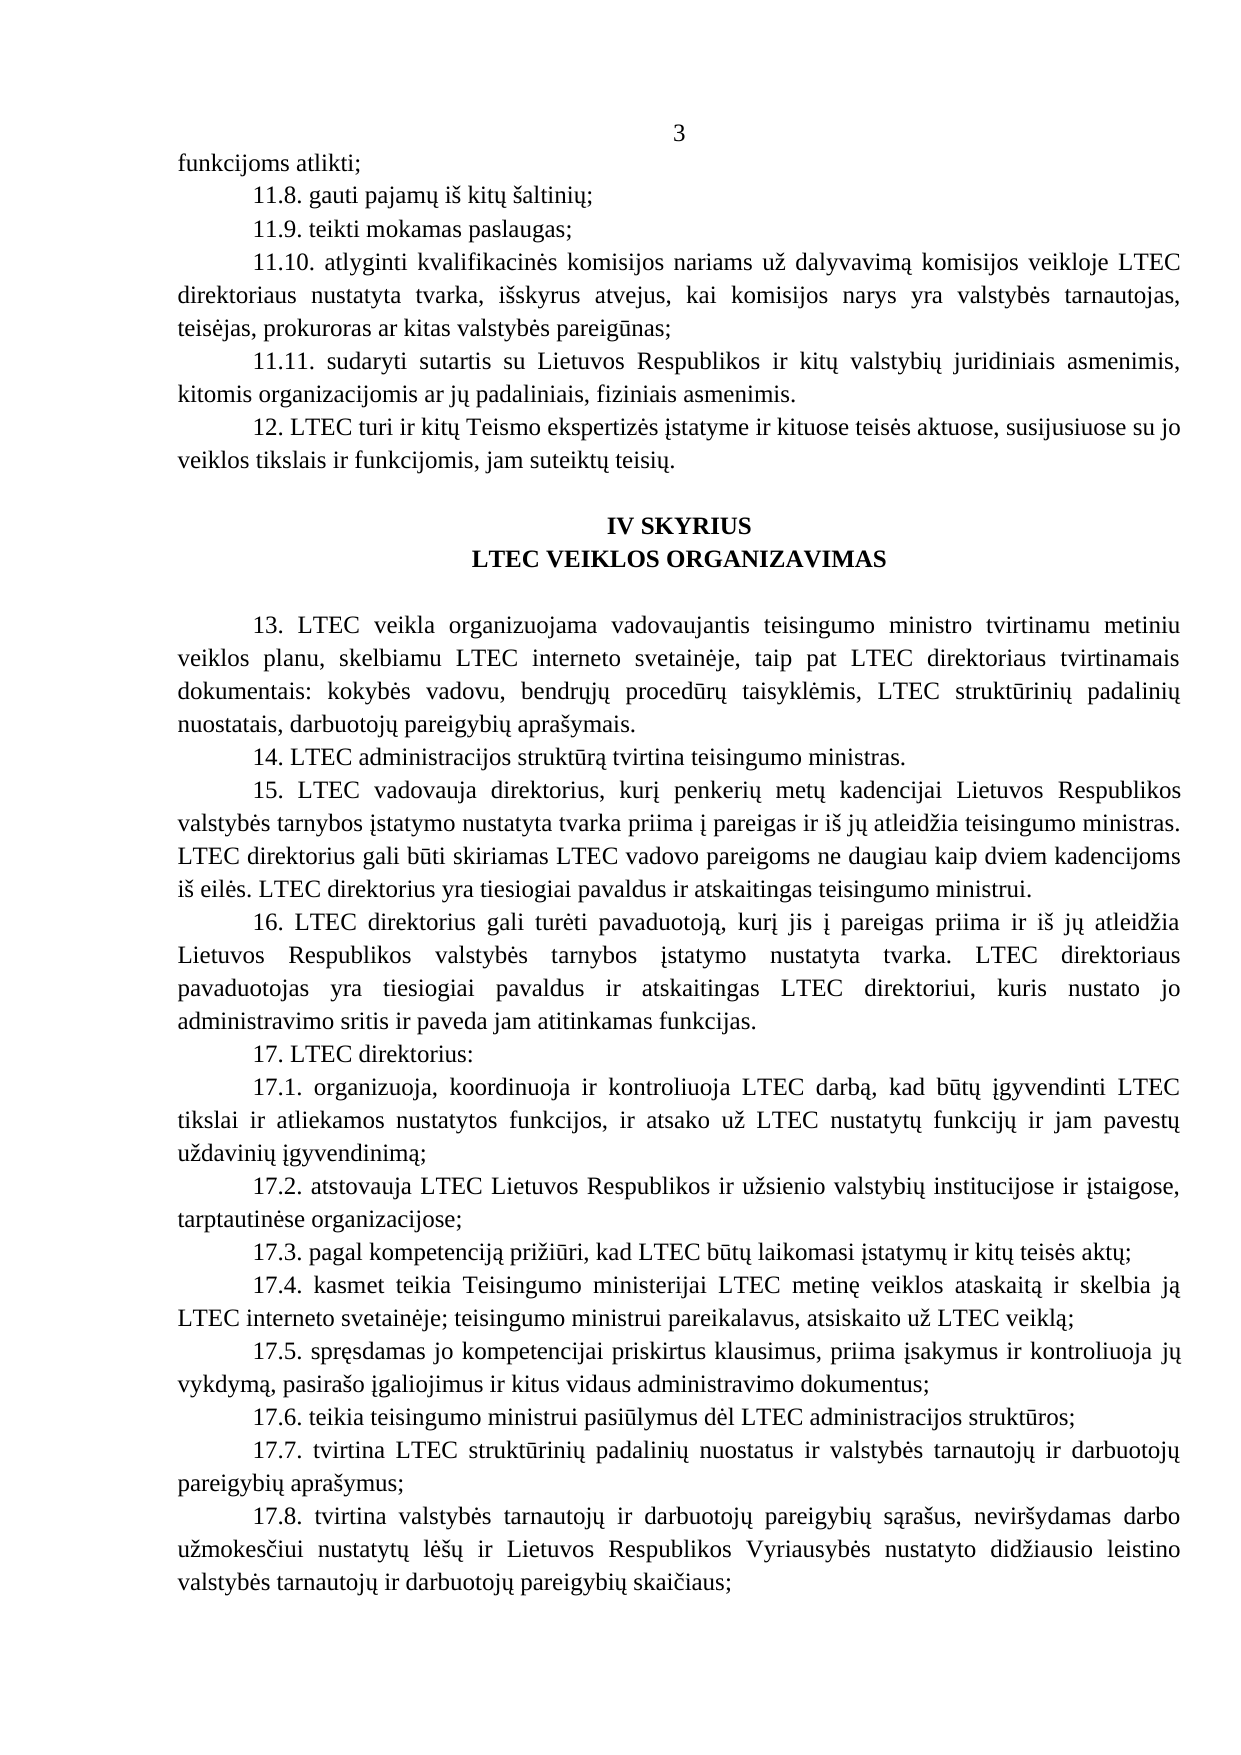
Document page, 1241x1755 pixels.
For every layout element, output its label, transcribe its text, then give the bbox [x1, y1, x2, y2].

text funkcijoms atlikti; [177, 148, 1181, 176]
text 17.6. teikia teisingumo ministrui pasiūlymus dėl LTEC administracijos struktūros; [177, 1402, 1181, 1431]
text 16. LTEC direktorius gali turėti pavaduotoją, kurį jis į pareigas priima ir iš jų atleidžia Lietuvos Respublikos valstybės tarnybos įstatymo nustatyta tvarka. LTEC direktoriaus pavaduotojas yra tiesiogiai pavaldus ir atskaitingas LTEC direktoriui, kuris nustato jo administravimo sritis ir paveda jam atitinkamas funkcijas. [177, 907, 1181, 1035]
text 17.4. kasmet teikia Teisingumo ministerijai LTEC metinę veiklos ataskaitą ir skelbia ją LTEC interneto svetainėje; teisingumo ministrui pareikalavus, atsiskaito už LTEC veiklą; [177, 1270, 1181, 1332]
text LTEC VEIKLOS ORGANIZAVIMAS [177, 544, 1181, 573]
text 17.7. tvirtina LTEC struktūrinių padalinių nuostatus ir valstybės tarnautojų ir darbuotojų pareigybių aprašymus; [177, 1435, 1181, 1497]
text 11.11. sudaryti sutartis su Lietuvos Respublikos ir kitų valstybių juridiniais asmenimis, kitomis organizacijomis ar jų padaliniais, fiziniais asmenimis. [177, 346, 1181, 407]
text 11.9. teikti mokamas paslaugas; [177, 214, 1181, 242]
text 17. LTEC direktorius: [177, 1039, 1181, 1068]
text 17.8. tvirtina valstybės tarnautojų ir darbuotojų pareigybių sąrašus, neviršydamas darbo užmokesčiui nustatytų lėšų ir Lietuvos Respublikos Vyriausybės nustatyto didžiausio leistino valstybės tarnautojų ir darbuotojų pareigybių skaičiaus; [177, 1501, 1181, 1596]
text 17.3. pagal kompetenciją prižiūri, kad LTEC būtų laikomasi įstatymų ir kitų teisės aktų; [177, 1237, 1181, 1266]
text 12. LTEC turi ir kitų Teismo ekspertizės įstatyme ir kituose teisės aktuose, susijusiuose su jo veiklos tikslais ir funkcijomis, jam suteiktų teisių. [177, 412, 1181, 473]
text 17.5. spręsdamas jo kompetencijai priskirtus klausimus, priima įsakymus ir kontroliuoja jų vykdymą, pasirašo įgaliojimus ir kitus vidaus administravimo dokumentus; [177, 1336, 1181, 1398]
text 17.2. atstovauja LTEC Lietuvos Respublikos ir užsienio valstybių institucijose ir įstaigose, tarptautinėse organizacijose; [177, 1171, 1181, 1233]
text IV SKYRIUS [177, 511, 1181, 539]
text 11.10. atlyginti kvalifikacinės komisijos nariams už dalyvavimą komisijos veikloje LTEC direktoriaus nustatyta tvarka, išskyrus atvejus, kai komisijos narys yra valstybės tarnautojas, teisėjas, prokuroras ar kitas valstybės pareigūnas; [177, 247, 1181, 341]
text 11.8. gauti pajamų iš kitų šaltinių; [177, 181, 1181, 209]
text 17.1. organizuoja, koordinuoja ir kontroliuoja LTEC darbą, kad būtų įgyvendinti LTEC tikslai ir atliekamos nustatytos funkcijos, ir atsako už LTEC nustatytų funkcijų ir jam pavestų uždavinių įgyvendinimą; [177, 1072, 1181, 1167]
text 15. LTEC vadovauja direktorius, kurį penkerių metų kadencijai Lietuvos Respublikos valstybės tarnybos įstatymo nustatyta tvarka priima į pareigas ir iš jų atleidžia teisingumo ministras. LTEC direktorius gali būti skiriamas LTEC vadovo pareigoms ne daugiau kaip dviem kadencijoms iš eilės. LTEC direktorius yra tiesiogiai pavaldus ir atskaitingas teisingumo ministrui. [177, 775, 1181, 903]
text 13. LTEC veikla organizuojama vadovaujantis teisingumo ministro tvirtinamu metiniu veiklos planu, skelbiamu LTEC interneto svetainėje, taip pat LTEC direktoriaus tvirtinamais dokumentais: kokybės vadovu, bendrųjų procedūrų taisyklėmis, LTEC struktūrinių padalinių nuostatais, darbuotojų pareigybių aprašymais. [177, 610, 1181, 738]
text 14. LTEC administracijos struktūrą tvirtina teisingumo ministras. [177, 742, 1181, 771]
